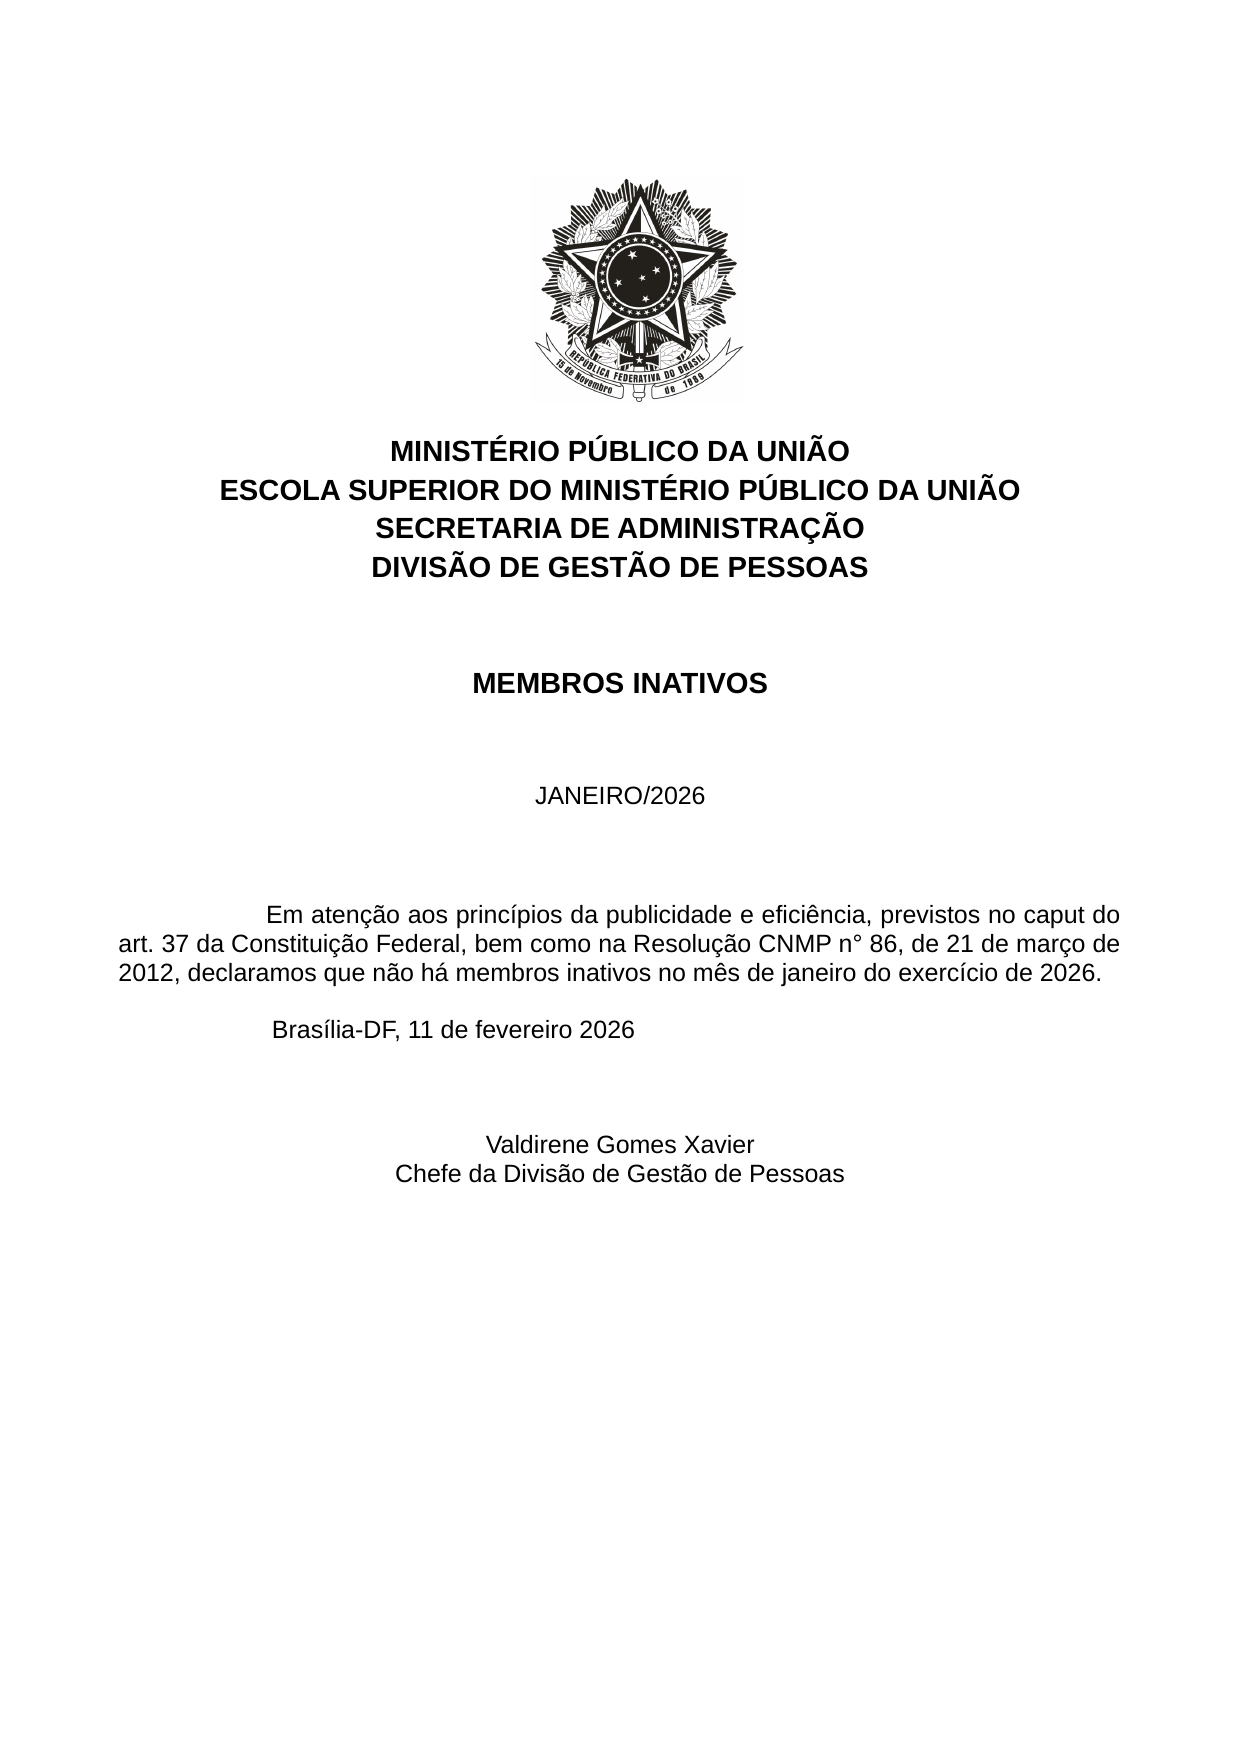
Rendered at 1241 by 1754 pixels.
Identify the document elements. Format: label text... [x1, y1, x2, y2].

text MEMBROS INATIVOS [118, 666, 1122, 699]
text ESCOLA SUPERIOR DO MINISTÉRIO PÚBLICO DA UNIÃO [118, 473, 1122, 506]
text Chefe da Divisão de Gestão de Pessoas [118, 1159, 1122, 1188]
text DIVISÃO DE GESTÃO DE PESSOAS [118, 550, 1122, 583]
text JANEIRO/2026 [118, 781, 1122, 810]
text Em atenção aos princípios da publicidade e eficiência, previstos no caput do art. 37 da Constituição Federal, bem como na Resolução CNMP n° 86, de 21 de março de 2012, declaramos que não há membros inativos no mês de janeiro do exercício de 2026. [118, 901, 1122, 987]
text Brasília-DF, 11 de fevereiro 2026 [118, 1016, 1122, 1044]
text Valdirene Gomes Xavier [118, 1131, 1122, 1159]
text SECRETARIA DE ADMINISTRAÇÃO [118, 511, 1122, 545]
text MINISTÉRIO PÚBLICO DA UNIÃO [118, 434, 1122, 468]
